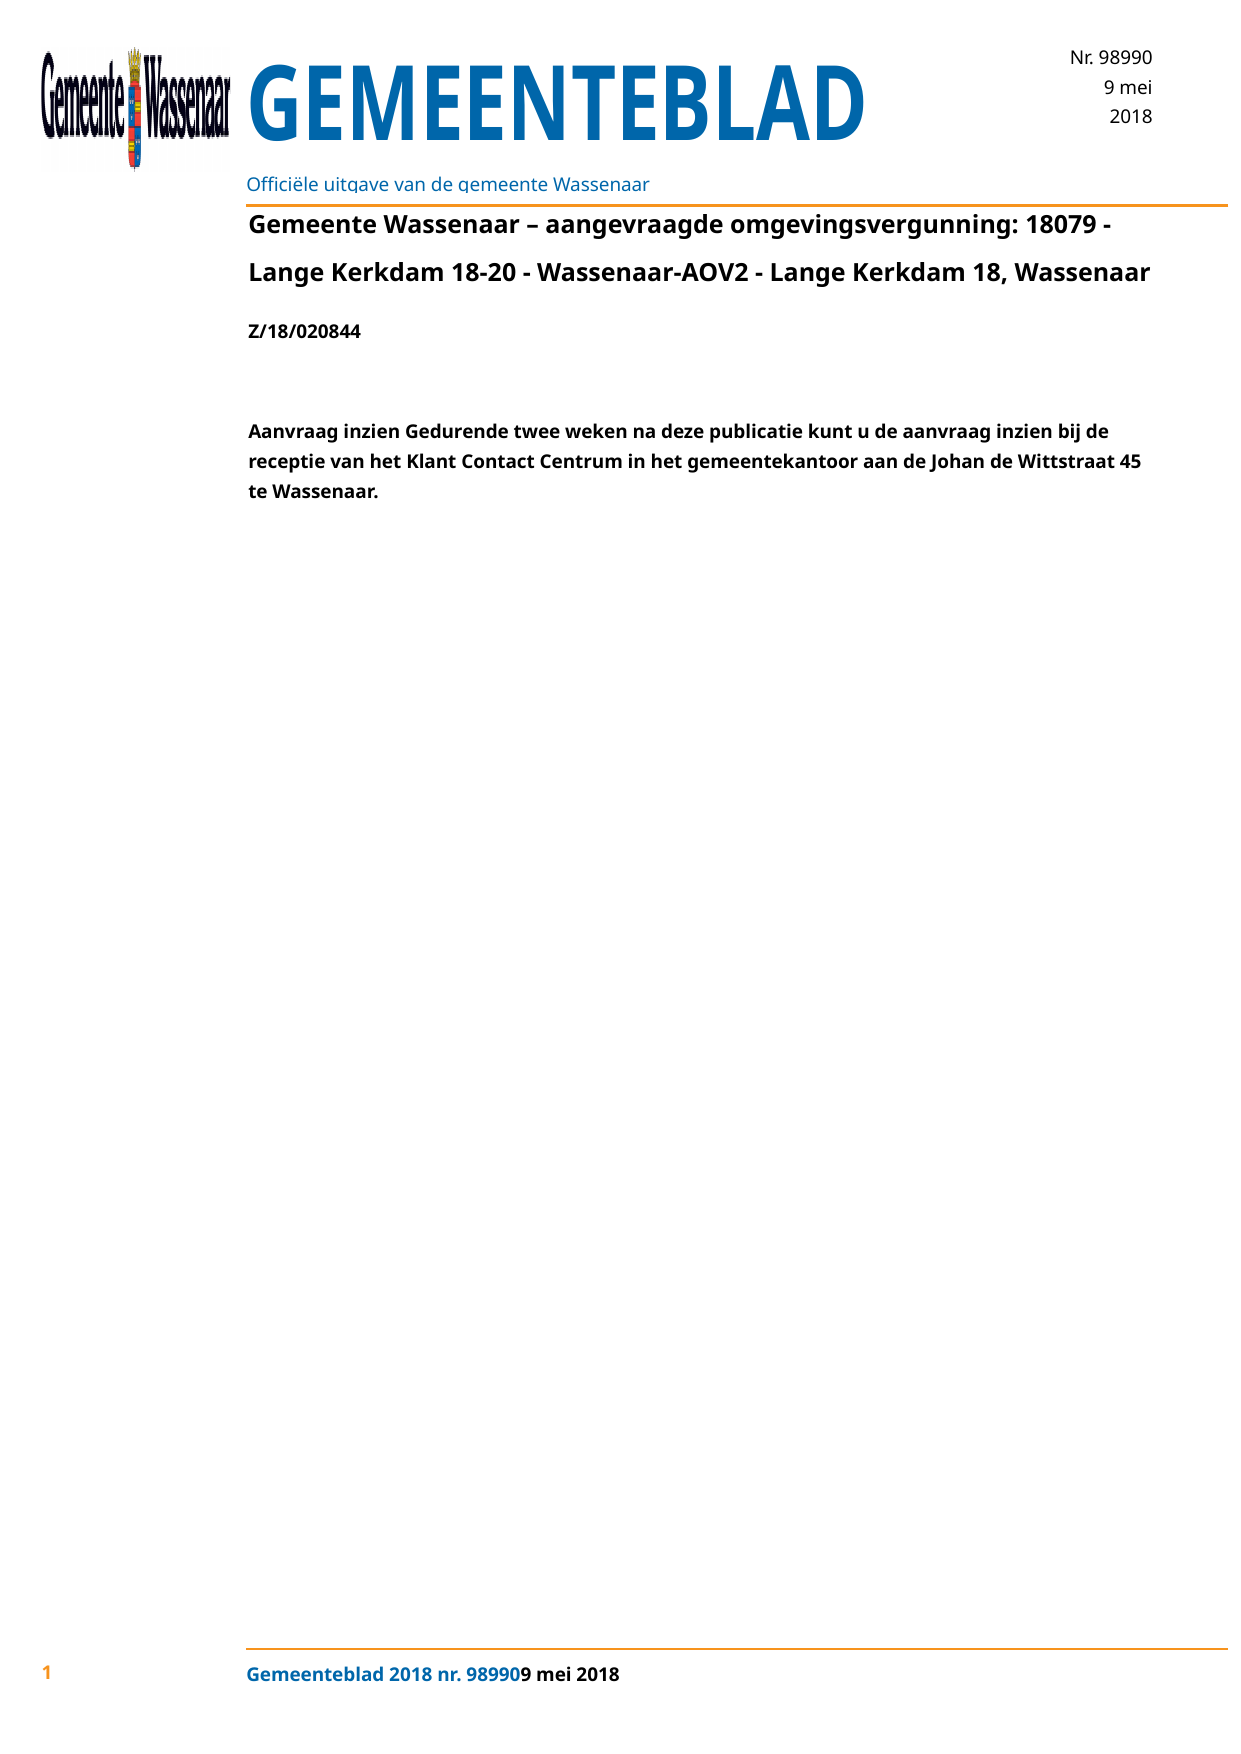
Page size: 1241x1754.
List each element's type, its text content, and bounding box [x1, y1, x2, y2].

picture [41, 47, 231, 172]
text Gemeente Wassenaar – aangevraagde omgevingsvergunning: 18079 - Lange Kerkdam 18-20 - Wassenaar-AOV2 - Lange Kerkdam 18, Wassenaar [248, 207, 1152, 288]
text Aanvraag inzien Gedurende twee weken na deze publicatie kunt u de aanvraag inzien bij de receptie van het Klant Contact Centrum in het gemeentekantoor aan de Johan de Wittstraat 45 te Wassenaar. [248, 419, 1152, 504]
text Z/18/020844 [248, 318, 1152, 344]
